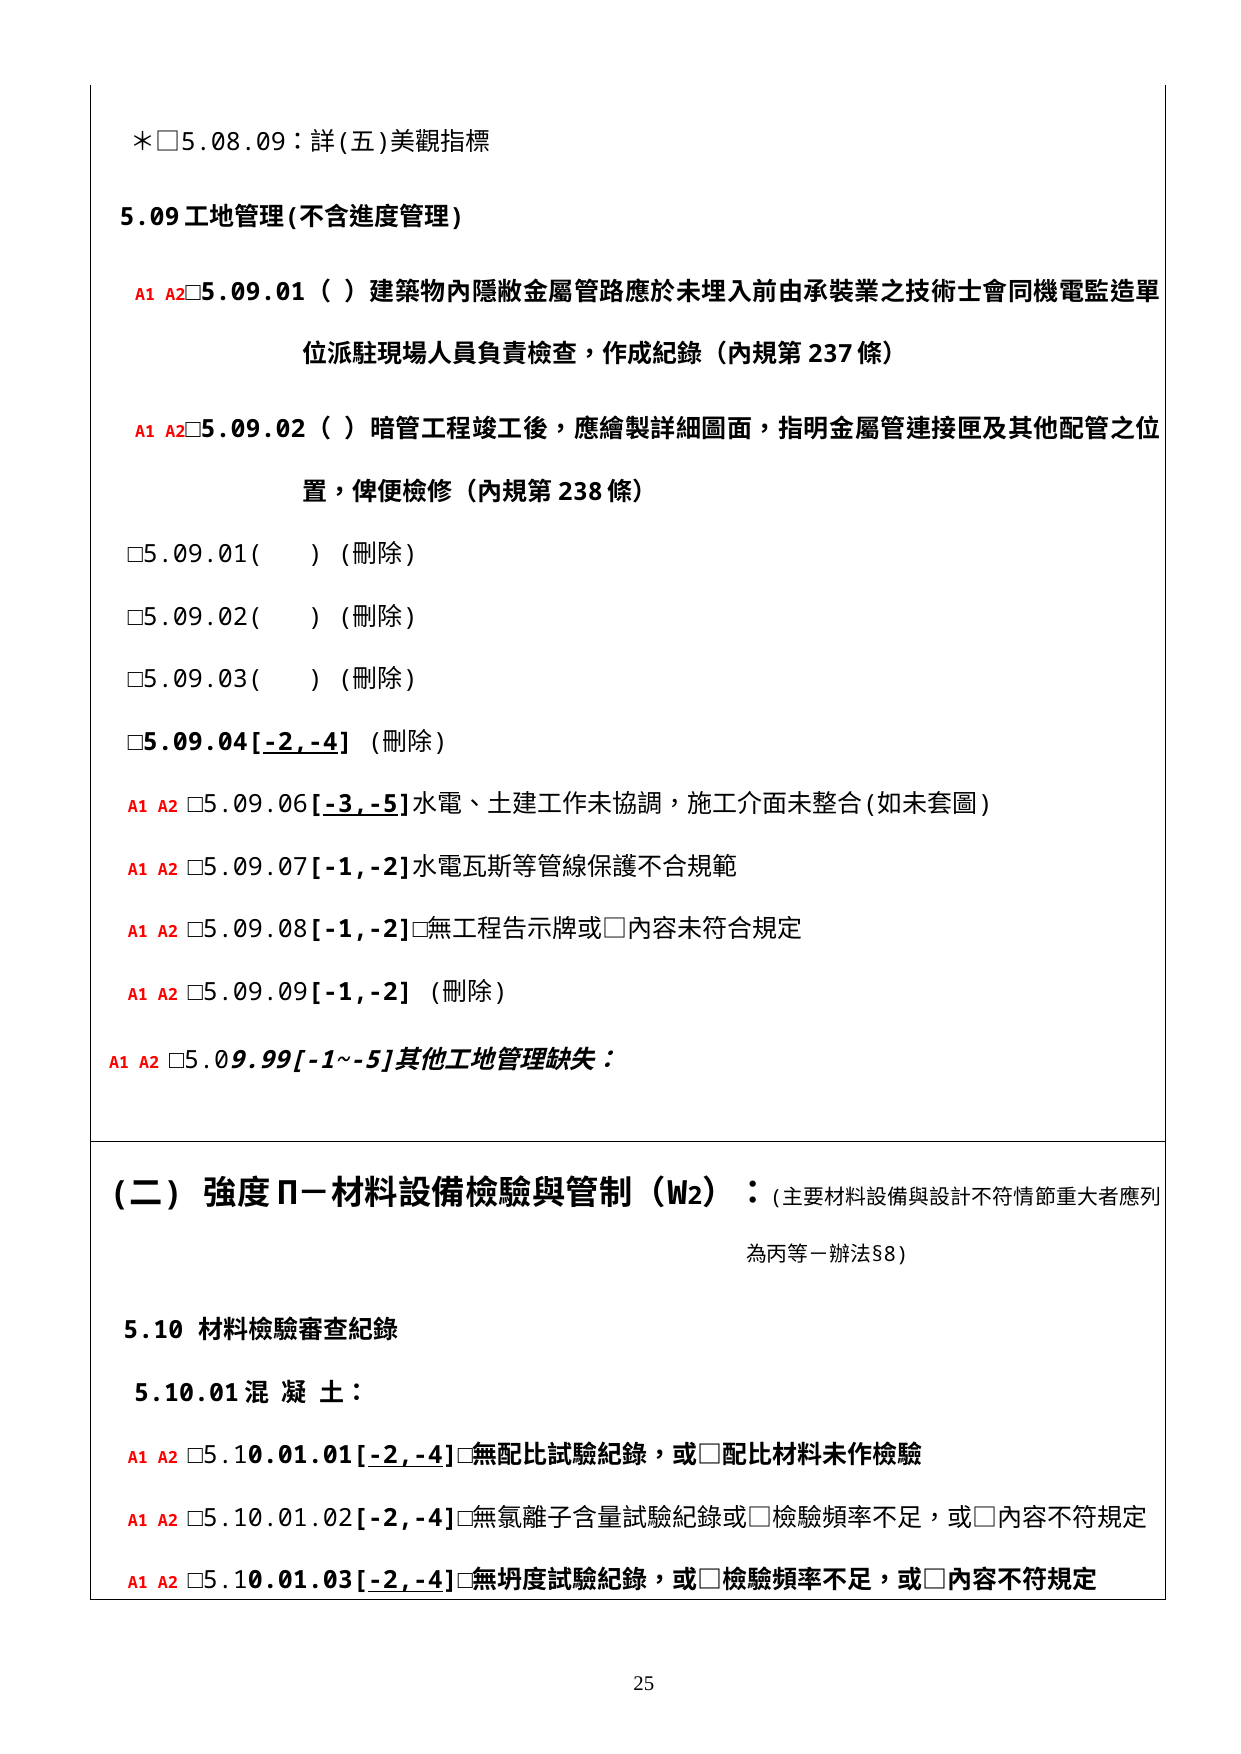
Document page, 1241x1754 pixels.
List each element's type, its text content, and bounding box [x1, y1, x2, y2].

table_cell ＊□5.08.09：詳(五)美觀指標 5.09工地管理(不含進度管理) A1 A2□5.09.01（ ）建築物內隱敝金屬管路應於未埋入前由承裝業之技術士會同機電監造單位派駐現場人員負責檢查，作成紀錄（內規第237條） A1 A2□5.09.02（ ）暗管工程竣工後，應繪製詳細圖面，指明金屬管連接匣及其他配管之位置，俾便檢修（內規第238條） □5.09.01( ) (刪除) □5.09.02( ) (刪除) □5.09.03( ) (刪除) □5.09.04[-2,-4] (刪除) A1 A2 □5.09.06[-3,-5]水電、土建工作未協調，施工介面未整合(如未套圖) A1 A2 □5.09.07[-1,-2]水電瓦斯等管線保護不合規範 A1 A2 □5.09.08[-1,-2]□無工程告示牌或□內容未符合規定 A1 A2 □5.09.09[-1,-2] (刪除) A1 A2 □5.09.99[-1~-5]其他工地管理缺失： [91, 85, 1165, 1141]
table_cell (二) 強度Π－材料設備檢驗與管制（W2）：(主要材料設備與設計不符情節重大者應列為丙等－辦法§8) 5.10 材料檢驗審查紀錄 5.10.01混 凝 土： A1 A2 □5.10.01.01[-2,-4]□無配比試驗紀錄，或□配比材料未作檢驗 A1 A2 □5.10.01.02[-2,-4]□無氯離子含量試驗紀錄或□檢驗頻率不足，或□內容不符規定 A1 A2 □5.10.01.03[-2,-4]□無坍度試驗紀錄，或□檢驗頻率不足，或□內容不符規定 [91, 1142, 1165, 1598]
